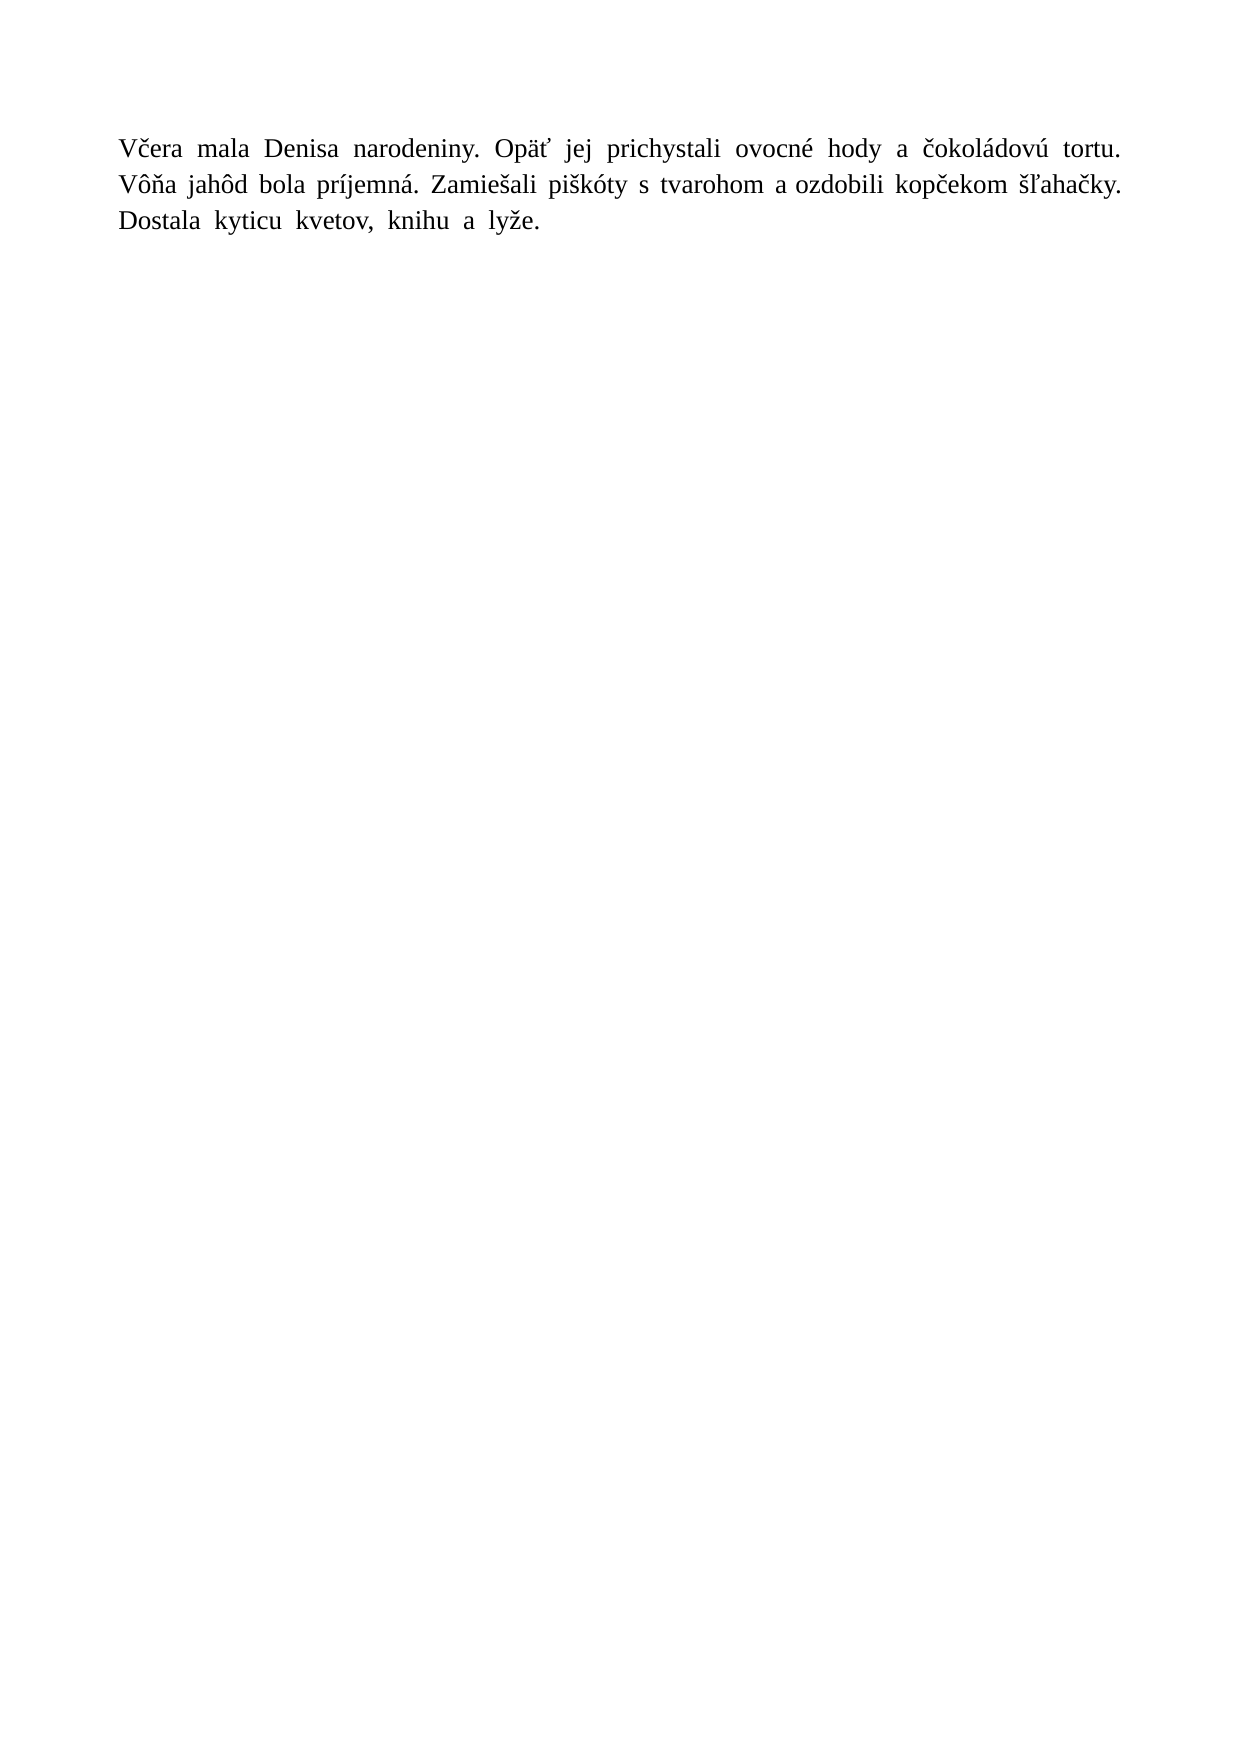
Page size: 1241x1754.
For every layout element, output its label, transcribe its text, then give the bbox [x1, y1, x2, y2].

text Včera mala Denisa narodeniny. Opäť jej prichystali ovocné hody a čokoládovú tortu. Vôňa jahôd bola príjemná. Zamiešali piškóty s tvarohom a ozdobili kopčekom šľahačky. Dostala kyticu kvetov, knihu a lyže. [118, 132, 1122, 235]
